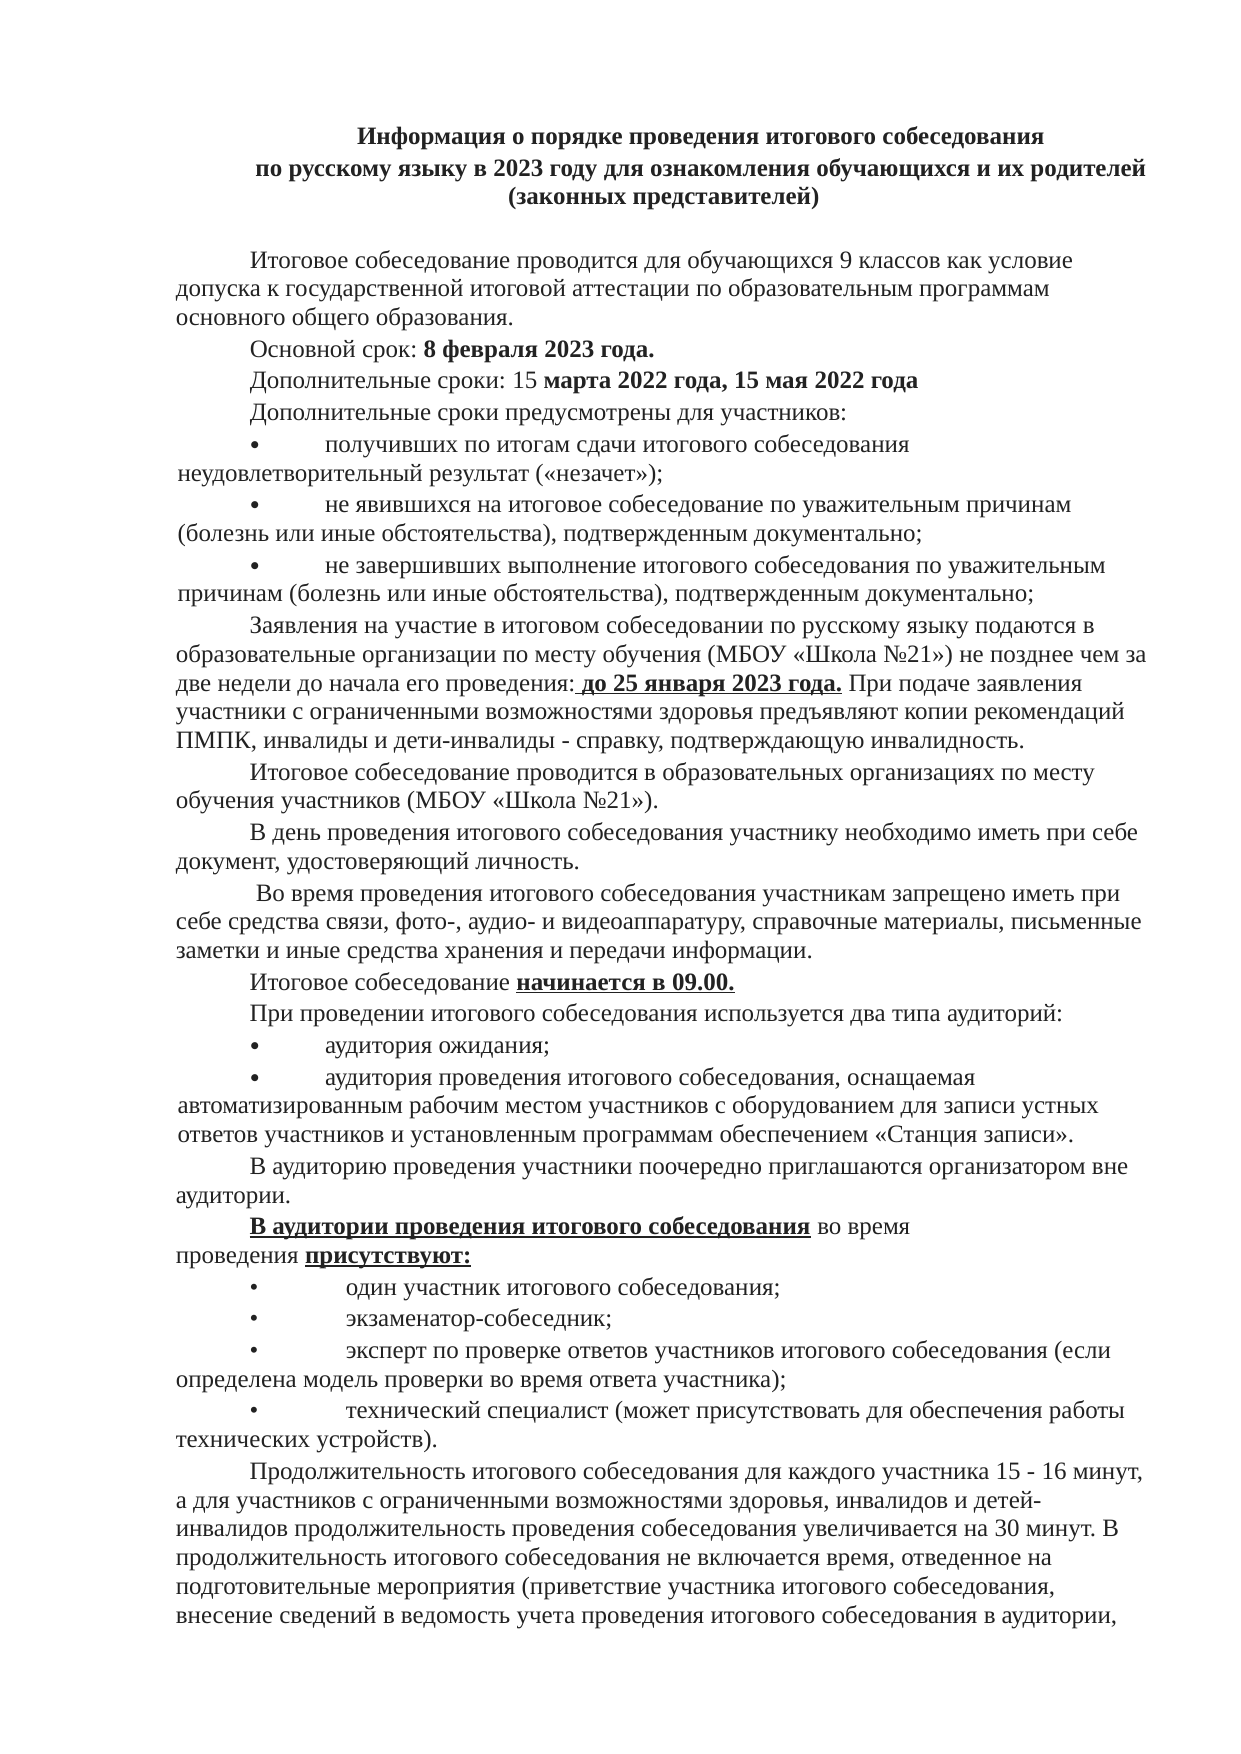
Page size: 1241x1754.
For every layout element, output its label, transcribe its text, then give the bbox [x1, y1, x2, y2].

text • один участник итогового собеседования; [176, 1272, 1152, 1301]
text Итоговое собеседование проводится для обучающихся 9 классов как условие допуска к государственной итоговой аттестации по образовательным программам основного общего образования. [176, 245, 1152, 331]
list аудитория проведения итогового собеседования, оснащаемая автоматизированным рабочим местом участников с оборудованием для записи устных ответов участников и установленным программам обеспечением «Станция записи». [177, 1062, 1152, 1148]
text Продолжительность итогового собеседования для каждого участника 15 - 16 минут, а для участников с ограниченными возможностями здоровья, инвалидов и детей-инвалидов продолжительность проведения собеседования увеличивается на 30 минут. В продолжительность итогового собеседования не включается время, отведенное на подготовительные мероприятия (приветствие участника итогового собеседования, внесение сведений в ведомость учета проведения итогового собеседования в аудитории, [176, 1456, 1152, 1628]
list не завершивших выполнение итогового собеседования по уважительным причинам (болезнь или иные обстоятельства), подтвержденным документально; [177, 550, 1152, 607]
text • эксперт по проверке ответов участников итогового собеседования (если определена модель проверки во время ответа участника); [176, 1335, 1152, 1393]
text В день проведения итогового собеседования участнику необходимо иметь при себе документ, удостоверяющий личность. [176, 817, 1153, 875]
text Информация о порядке проведения итогового собеседования [176, 121, 1152, 150]
text по русскому языку в 2023 году для ознакомления обучающихся и их родителей (законных представителей) [176, 153, 1152, 210]
text При проведении итогового собеседования используется два типа аудиторий: [176, 998, 1152, 1027]
text Итоговое собеседование проводится в образовательных организациях по месту обучения участников (МБОУ «Школа №21»). [176, 757, 1153, 814]
text Итоговое собеседование начинается в 09.00. [176, 967, 1152, 996]
text Дополнительные сроки предусмотрены для участников: [176, 397, 1152, 426]
list получивших по итогам сдачи итогового собеседования неудовлетворительный результат («незачет»); [177, 429, 1152, 486]
text • технический специалист (может присутствовать для обеспечения работы технических устройств). [176, 1396, 1152, 1453]
text В аудитории проведения итогового собеседования во время проведения присутствуют: [176, 1211, 1152, 1269]
text • экзаменатор-собеседник; [176, 1303, 1152, 1332]
text Во время проведения итогового собеседования участникам запрещено иметь при себе средства связи, фото-, аудио- и видеоаппаратуру, справочные материалы, письменные заметки и иные средства хранения и передачи информации. [176, 878, 1153, 964]
text Основной срок: 8 февраля 2023 года. [176, 334, 1152, 363]
text В аудиторию проведения участники поочередно приглашаются организатором вне аудитории. [176, 1151, 1152, 1208]
list не явившихся на итоговое собеседование по уважительным причинам (болезнь или иные обстоятельства), подтвержденным документально; [177, 489, 1152, 547]
text Дополнительные сроки: 15 марта 2022 года, 15 мая 2022 года [176, 366, 1152, 394]
list аудитория ожидания; [177, 1030, 1152, 1059]
text Заявления на участие в итоговом собеседовании по русскому языку подаются в образовательные организации по месту обучения (МБОУ «Школа №21») не позднее чем за две недели до начала его проведения: до 25 января 2023 года. При подаче заявления участники с ограниченными возможностями здоровья предъявляют копии рекомендаций ПМПК, инвалиды и дети-инвалиды - справку, подтверждающую инвалидность. [176, 610, 1152, 754]
